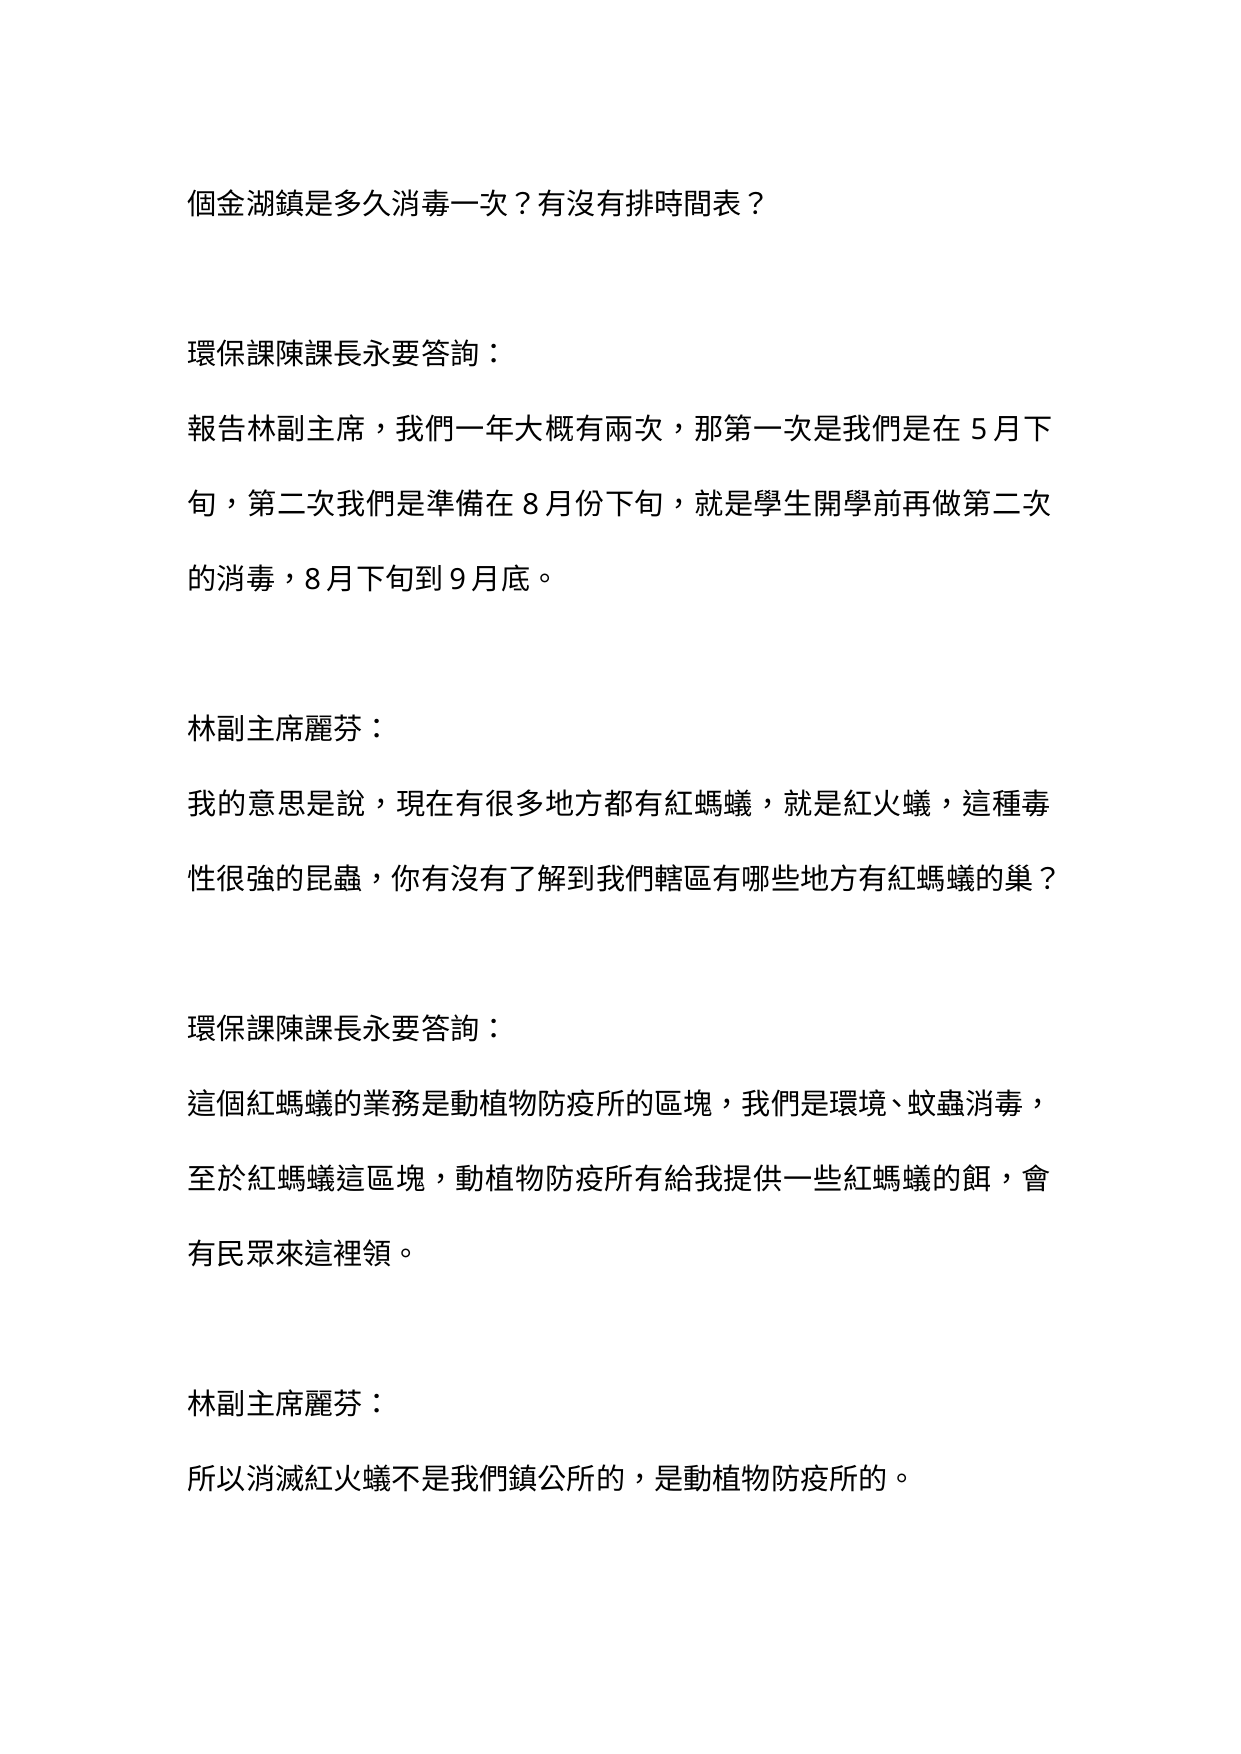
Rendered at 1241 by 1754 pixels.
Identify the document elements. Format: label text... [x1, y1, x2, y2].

text 我的意思是說，現在有很多地方都有紅螞蟻，就是紅火蟻，這種毒性很強的昆蟲，你有沒有了解到我們轄區有哪些地方有紅螞蟻的巢？ [187, 764, 1053, 914]
text 所以消滅紅火蟻不是我們鎮公所的，是動植物防疫所的。 [187, 1439, 1053, 1514]
text 個金湖鎮是多久消毒一次？有沒有排時間表？ [187, 164, 1053, 239]
text 林副主席麗芬： [187, 689, 1053, 764]
text 報告林副主席，我們一年大概有兩次，那第一次是我們是在5月下旬，第二次我們是準備在8月份下旬，就是學生開學前再做第二次的消毒，8月下旬到9月底。 [187, 389, 1053, 614]
text 環保課陳課長永要答詢： [187, 314, 1053, 389]
text 這個紅螞蟻的業務是動植物防疫所的區塊，我們是環境、蚊蟲消毒，至於紅螞蟻這區塊，動植物防疫所有給我提供一些紅螞蟻的餌，會有民眾來這裡領。 [187, 1064, 1053, 1289]
text 林副主席麗芬： [187, 1364, 1053, 1439]
text 環保課陳課長永要答詢： [187, 989, 1053, 1064]
